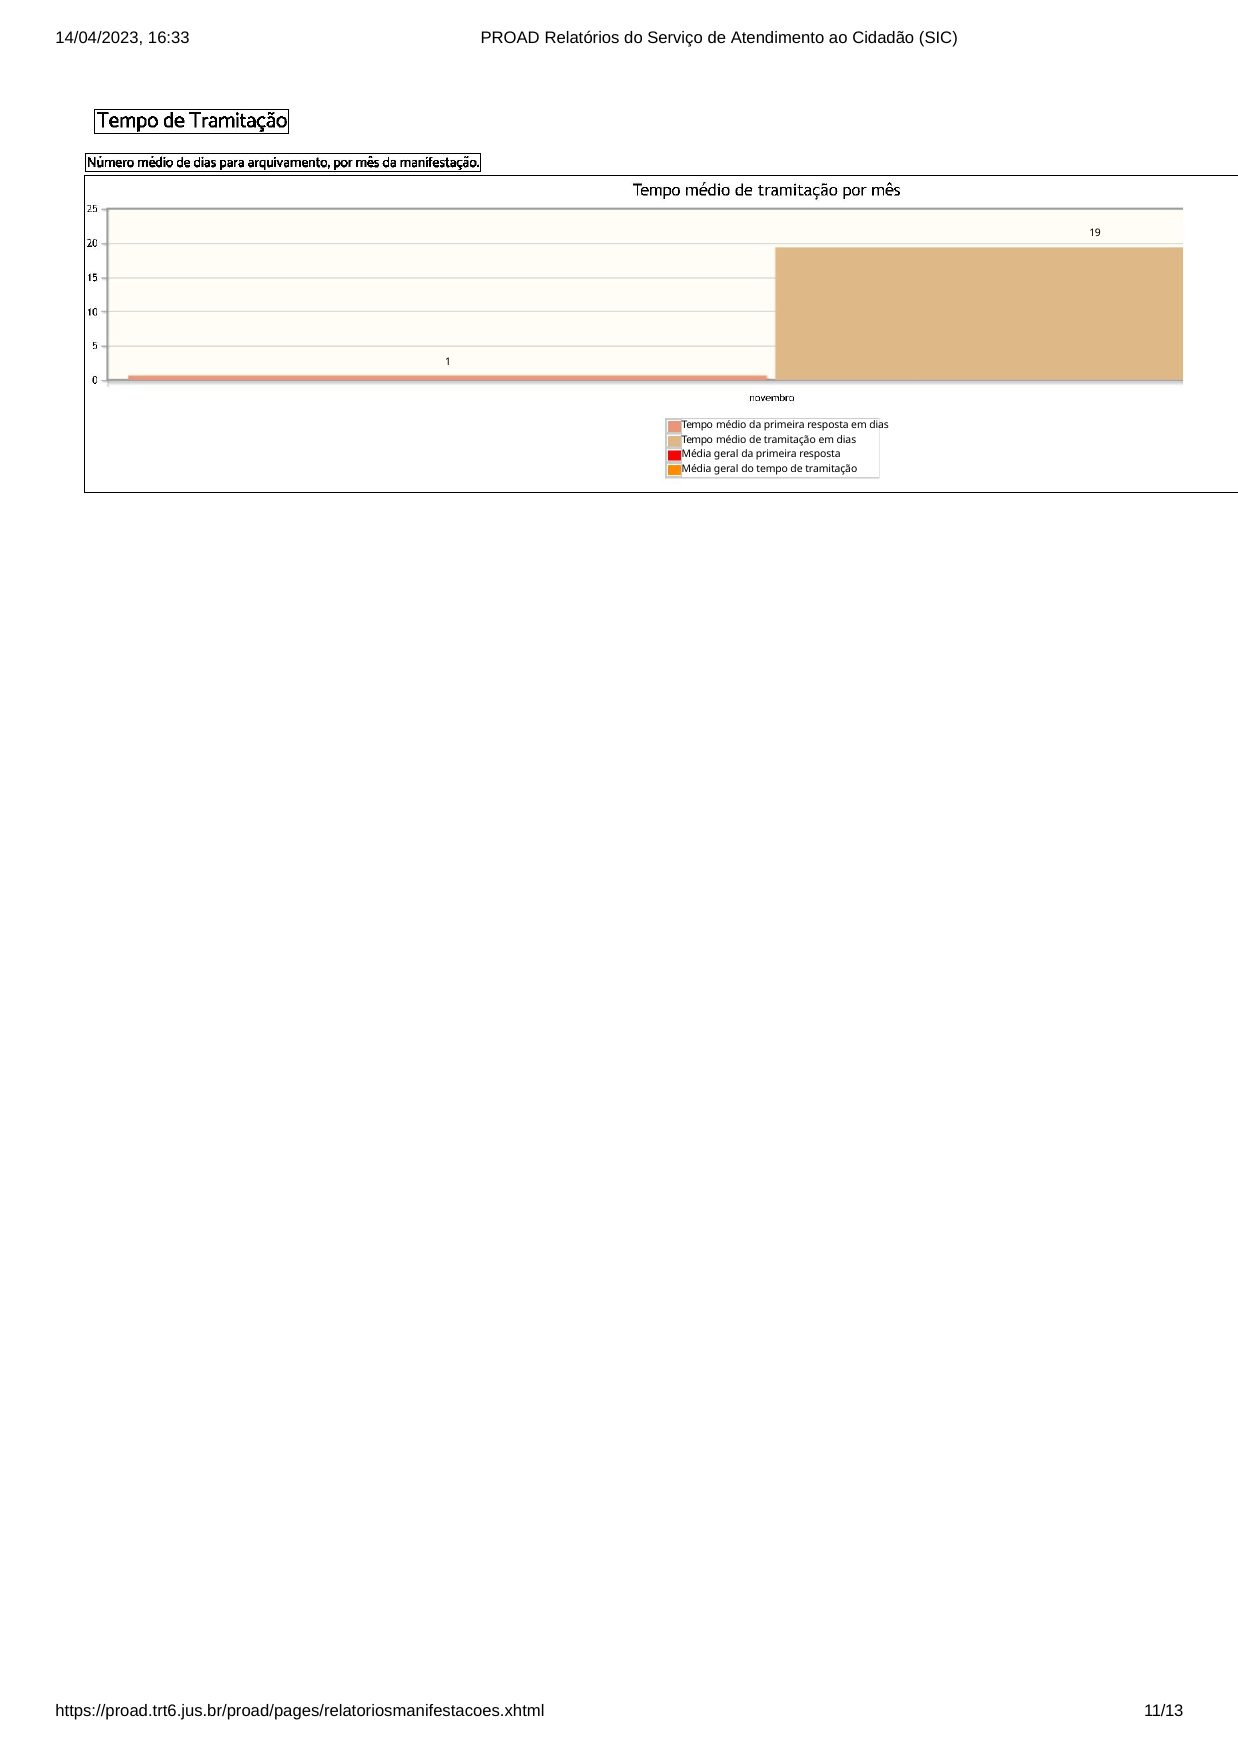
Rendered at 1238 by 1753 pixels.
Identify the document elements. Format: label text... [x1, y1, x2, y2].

picture [95, 110, 288, 133]
text 4/04/2023, 16:33 [64, 29, 214, 47]
text Média geral do tempo de tramitação [681, 463, 872, 475]
picture [86, 154, 480, 171]
text 1 [445, 356, 466, 367]
text https://proad.trt6.jus.br/proad/pages/relatoriosmanifestacoes.xhtml [55, 1702, 569, 1720]
text 1 [55, 29, 64, 47]
text 11/13 [1144, 1702, 1211, 1720]
text PROAD Relatórios do Serviço de Atendimento ao Cidadão (SIC) [480, 29, 982, 47]
text 9 [1094, 227, 1115, 239]
text Média geral da primeira resposta [681, 448, 902, 460]
text 1 [1089, 227, 1094, 239]
text Tempo médio de tramitação em dias [681, 434, 902, 445]
picture [85, 176, 1238, 492]
text Tempo médio da primeira resposta em dias [681, 419, 902, 431]
